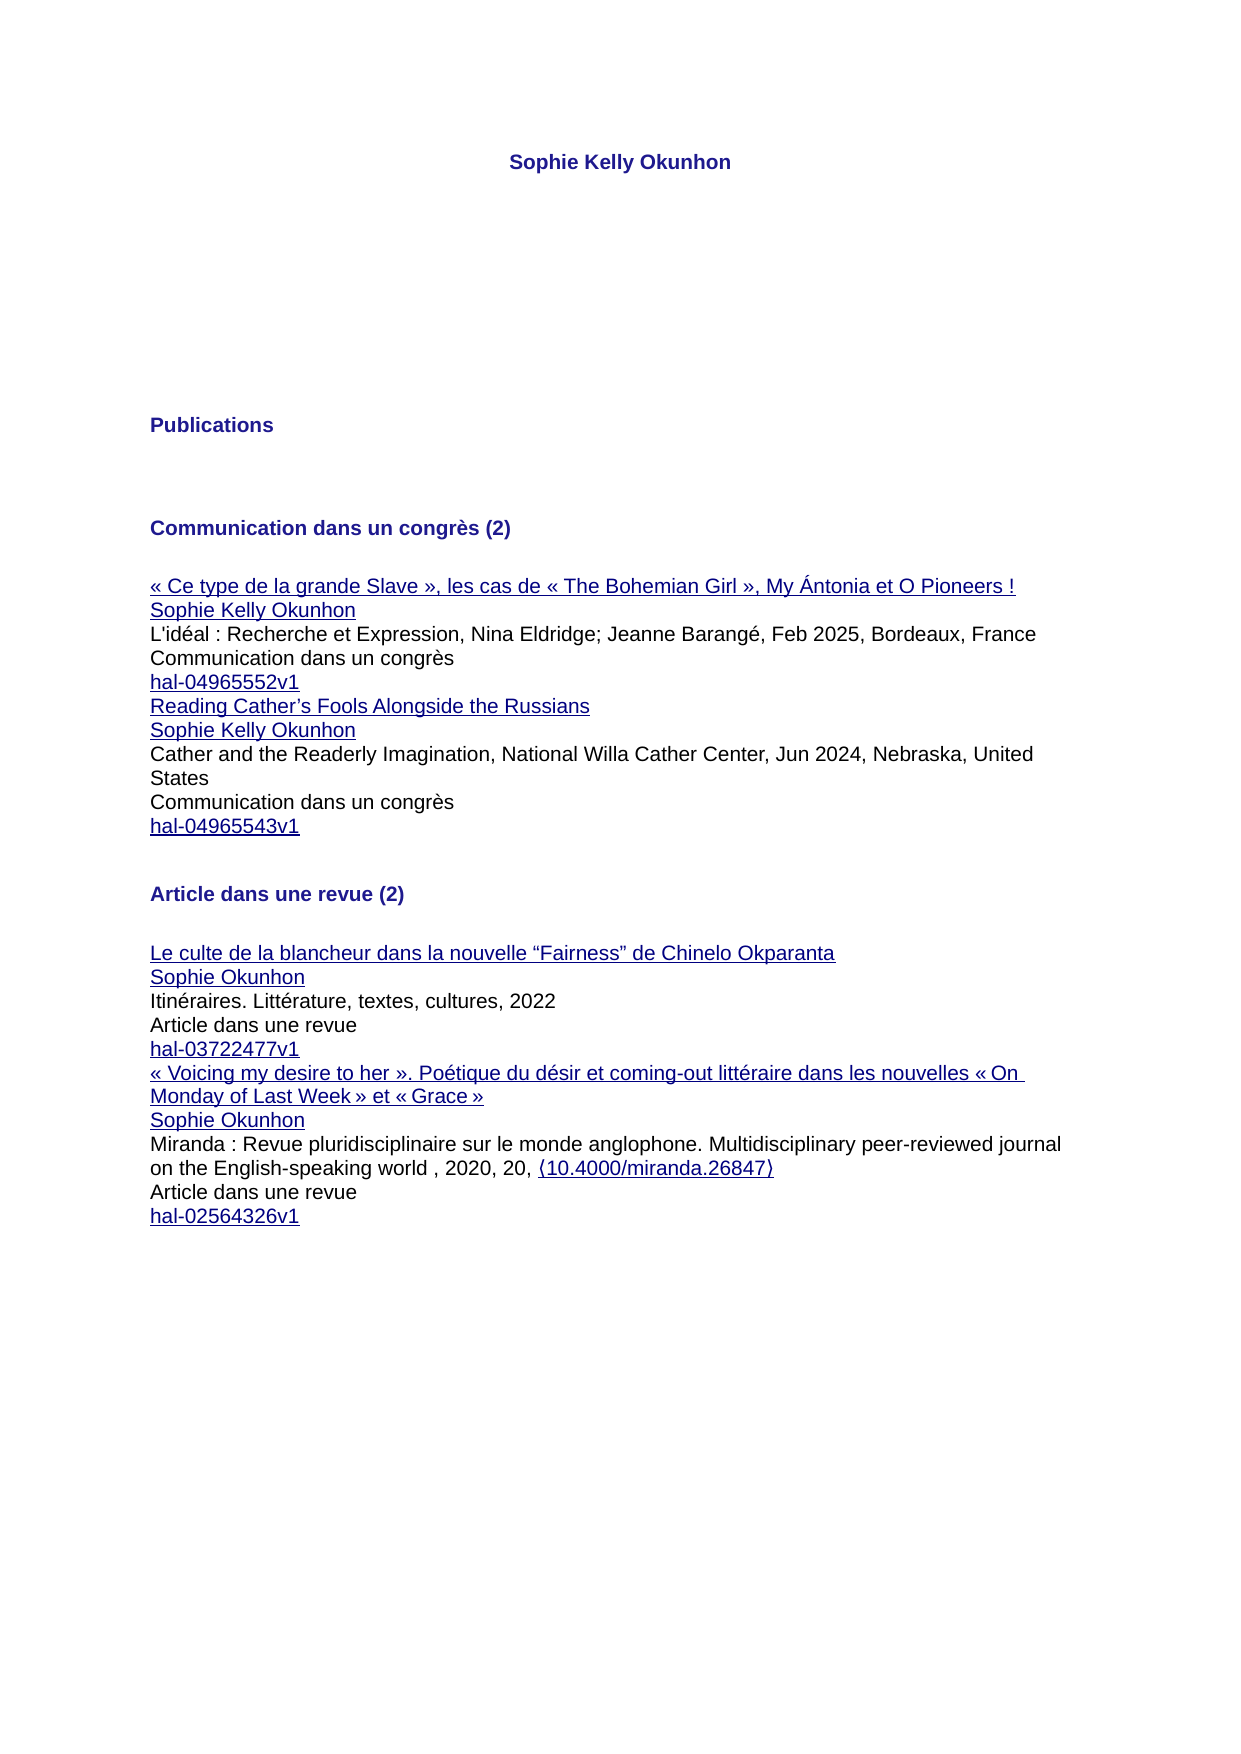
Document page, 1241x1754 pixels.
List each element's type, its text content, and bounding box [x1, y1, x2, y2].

table_header « Ce type de la grande Slave », les cas de « The Bohemian Girl », My Ántonia et O Pioneers ! Sophie Kelly Okunhon L'idéal : Recherche et Expression, Nina Eldridge; Jeanne Barangé, Feb 2025, Bordeaux, France Communication dans un congrès hal-04965552v1 [150, 574, 1090, 694]
subtitle Sophie Kelly Okunhon [150, 150, 1090, 174]
table_header Le culte de la blancheur dans la nouvelle “Fairness” de Chinelo Okparanta Sophie Okunhon Itinéraires. Littérature, textes, cultures, 2022 Article dans une revue hal-03722477v1 [150, 941, 1090, 1060]
subtitle Publications [150, 412, 1090, 436]
subtitle Article dans une revue (2) [150, 882, 1090, 906]
table_cell Reading Cather’s Fools Alongside the Russians Sophie Kelly Okunhon Cather and the Readerly Imagination, National Willa Cather Center, Jun 2024, Nebraska, United States Communication dans un congrès hal-04965543v1 [150, 694, 1090, 837]
table_cell « Voicing my desire to her ». Poétique du désir et coming-out littéraire dans les nouvelles « On Monday of Last Week » et « Grace » Sophie Okunhon Miranda : Revue pluridisciplinaire sur le monde anglophone. Multidisciplinary peer-reviewed journal on the English-speaking world , 2020, 20, ⟨10.4000/miranda.26847⟩ Article dans une revue hal-02564326v1 [150, 1060, 1090, 1228]
subtitle Communication dans un congrès (2) [150, 516, 1090, 539]
